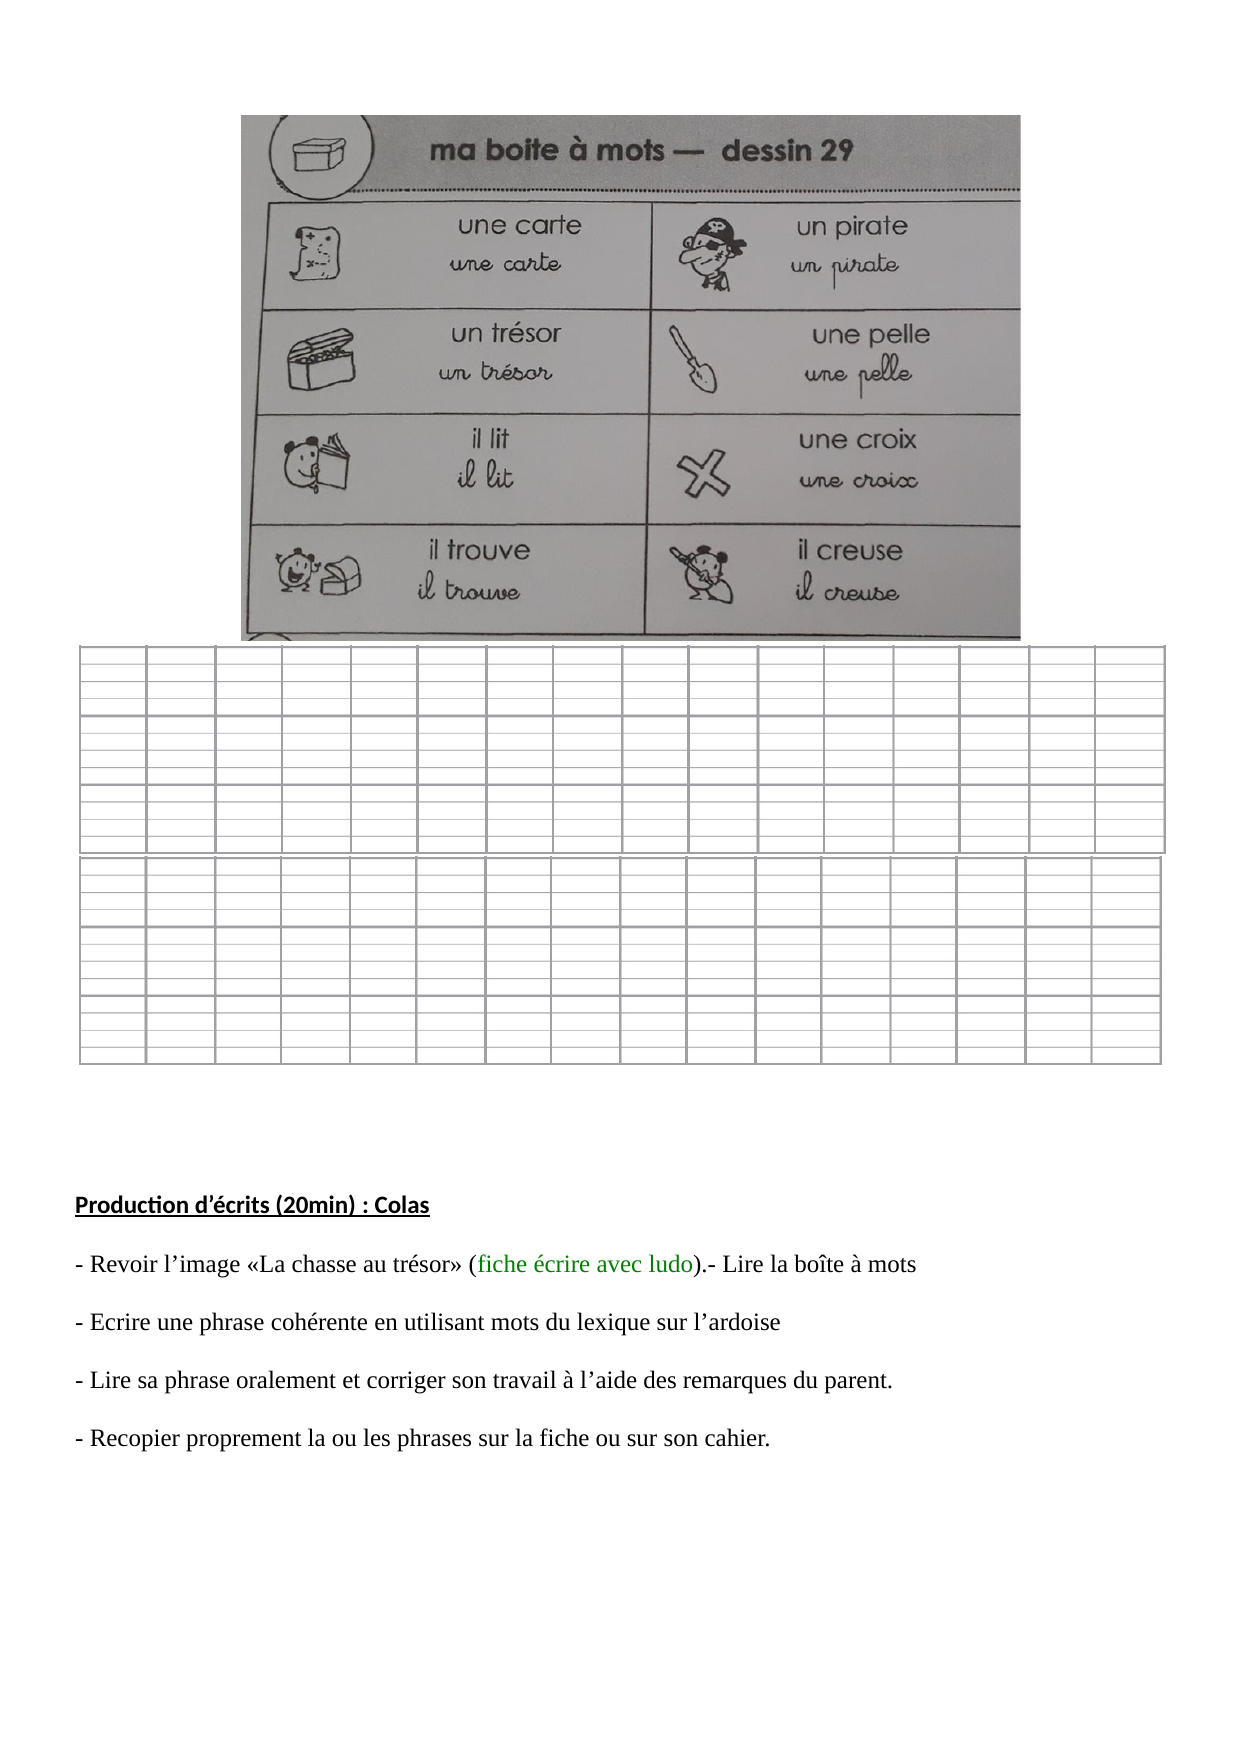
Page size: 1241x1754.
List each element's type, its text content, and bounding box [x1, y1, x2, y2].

text - Revoir l’image «La chasse au trésor» (fiche écrire avec ludo).- Lire la boîte à mots [75, 1249, 1165, 1278]
text - Recopier proprement la ou les phrases sur la fiche ou sur son cahier. [75, 1423, 1165, 1452]
text - Lire sa phrase oralement et corriger son travail à l’aide des remarques du parent. [75, 1365, 1165, 1394]
text - Ecrire une phrase cohérente en utilisant mots du lexique sur l’ardoise [75, 1307, 1165, 1336]
text Production d’écrits (20min) : Colas [75, 1189, 1165, 1220]
